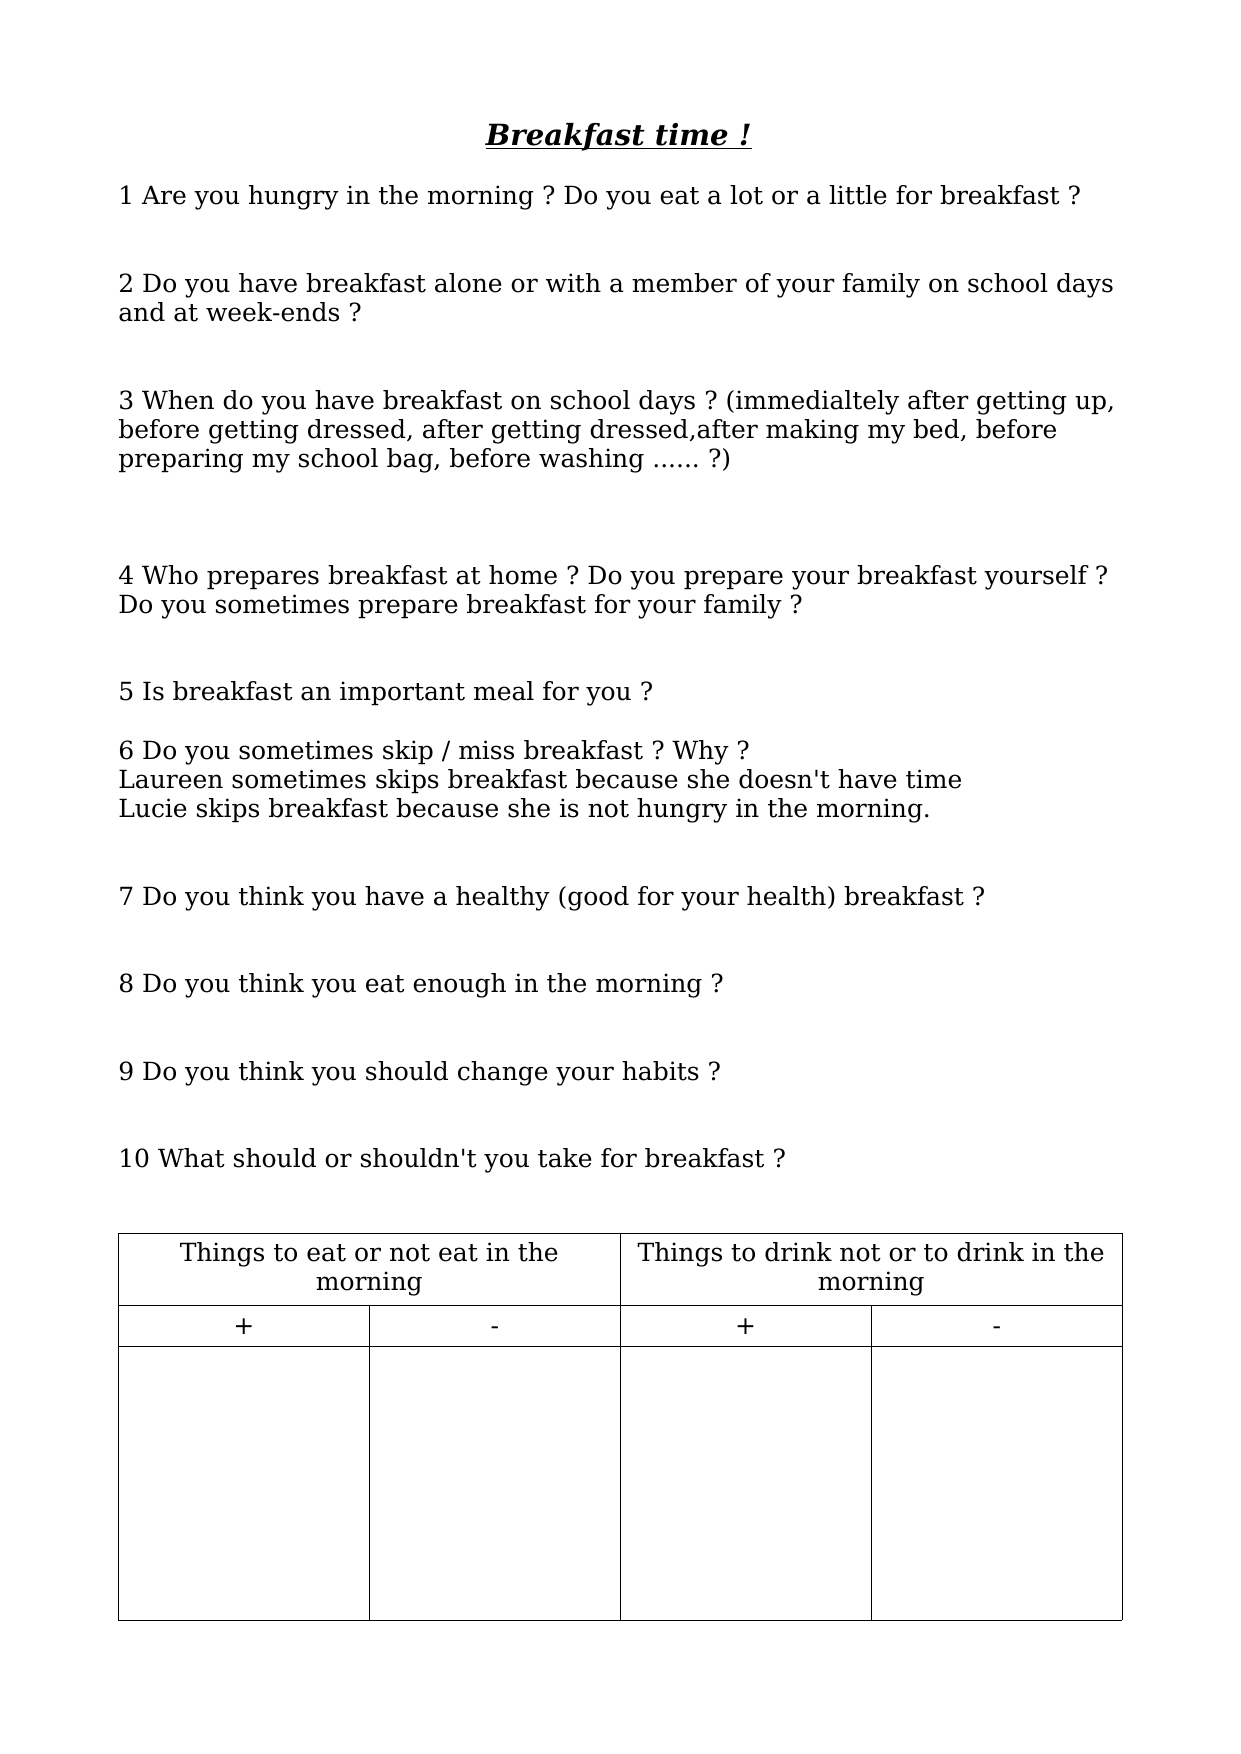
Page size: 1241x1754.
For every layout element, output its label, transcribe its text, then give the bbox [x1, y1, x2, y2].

text 10 What should or shouldn't you take for breakfast ? [118, 1145, 1122, 1174]
text 9 Do you think you should change your habits ? [118, 1057, 1122, 1086]
table_cell [872, 1347, 1122, 1620]
table_header - [370, 1306, 620, 1346]
text 1 Are you hungry in the morning ? Do you eat a lot or a little for breakfast ? [118, 182, 1122, 211]
text 5 Is breakfast an important meal for you ? [118, 678, 1122, 707]
text Laureen sometimes skips breakfast because she doesn't have time [118, 765, 1122, 794]
table_header Things to drink not or to drink in the morning [621, 1234, 1122, 1305]
text 6 Do you sometimes skip / miss breakfast ? Why ? [118, 736, 1122, 765]
table_cell [119, 1347, 369, 1620]
text 2 Do you have breakfast alone or with a member of your family on school days and at week-ends ? [118, 269, 1122, 327]
table_header Things to eat or not eat in the morning [119, 1234, 620, 1305]
text 4 Who prepares breakfast at home ? Do you prepare your breakfast yourself ? Do you sometimes prepare breakfast for your family ? [118, 561, 1122, 619]
text 3 When do you have breakfast on school days ? (immedialtely after getting up, before getting dressed, after getting dressed,after making my bed, before preparing my school bag, before washing ...... ?) [118, 386, 1122, 473]
text Lucie skips breakfast because she is not hungry in the morning. [118, 794, 1122, 823]
table_header + [119, 1306, 369, 1346]
table_cell [370, 1347, 620, 1620]
text 8 Do you think you eat enough in the morning ? [118, 969, 1122, 999]
table_cell [621, 1347, 871, 1620]
text 7 Do you think you have a healthy (good for your health) breakfast ? [118, 882, 1122, 911]
text Breakfast time ! [118, 118, 1122, 152]
table_header - [872, 1306, 1122, 1346]
table_header + [621, 1306, 871, 1346]
